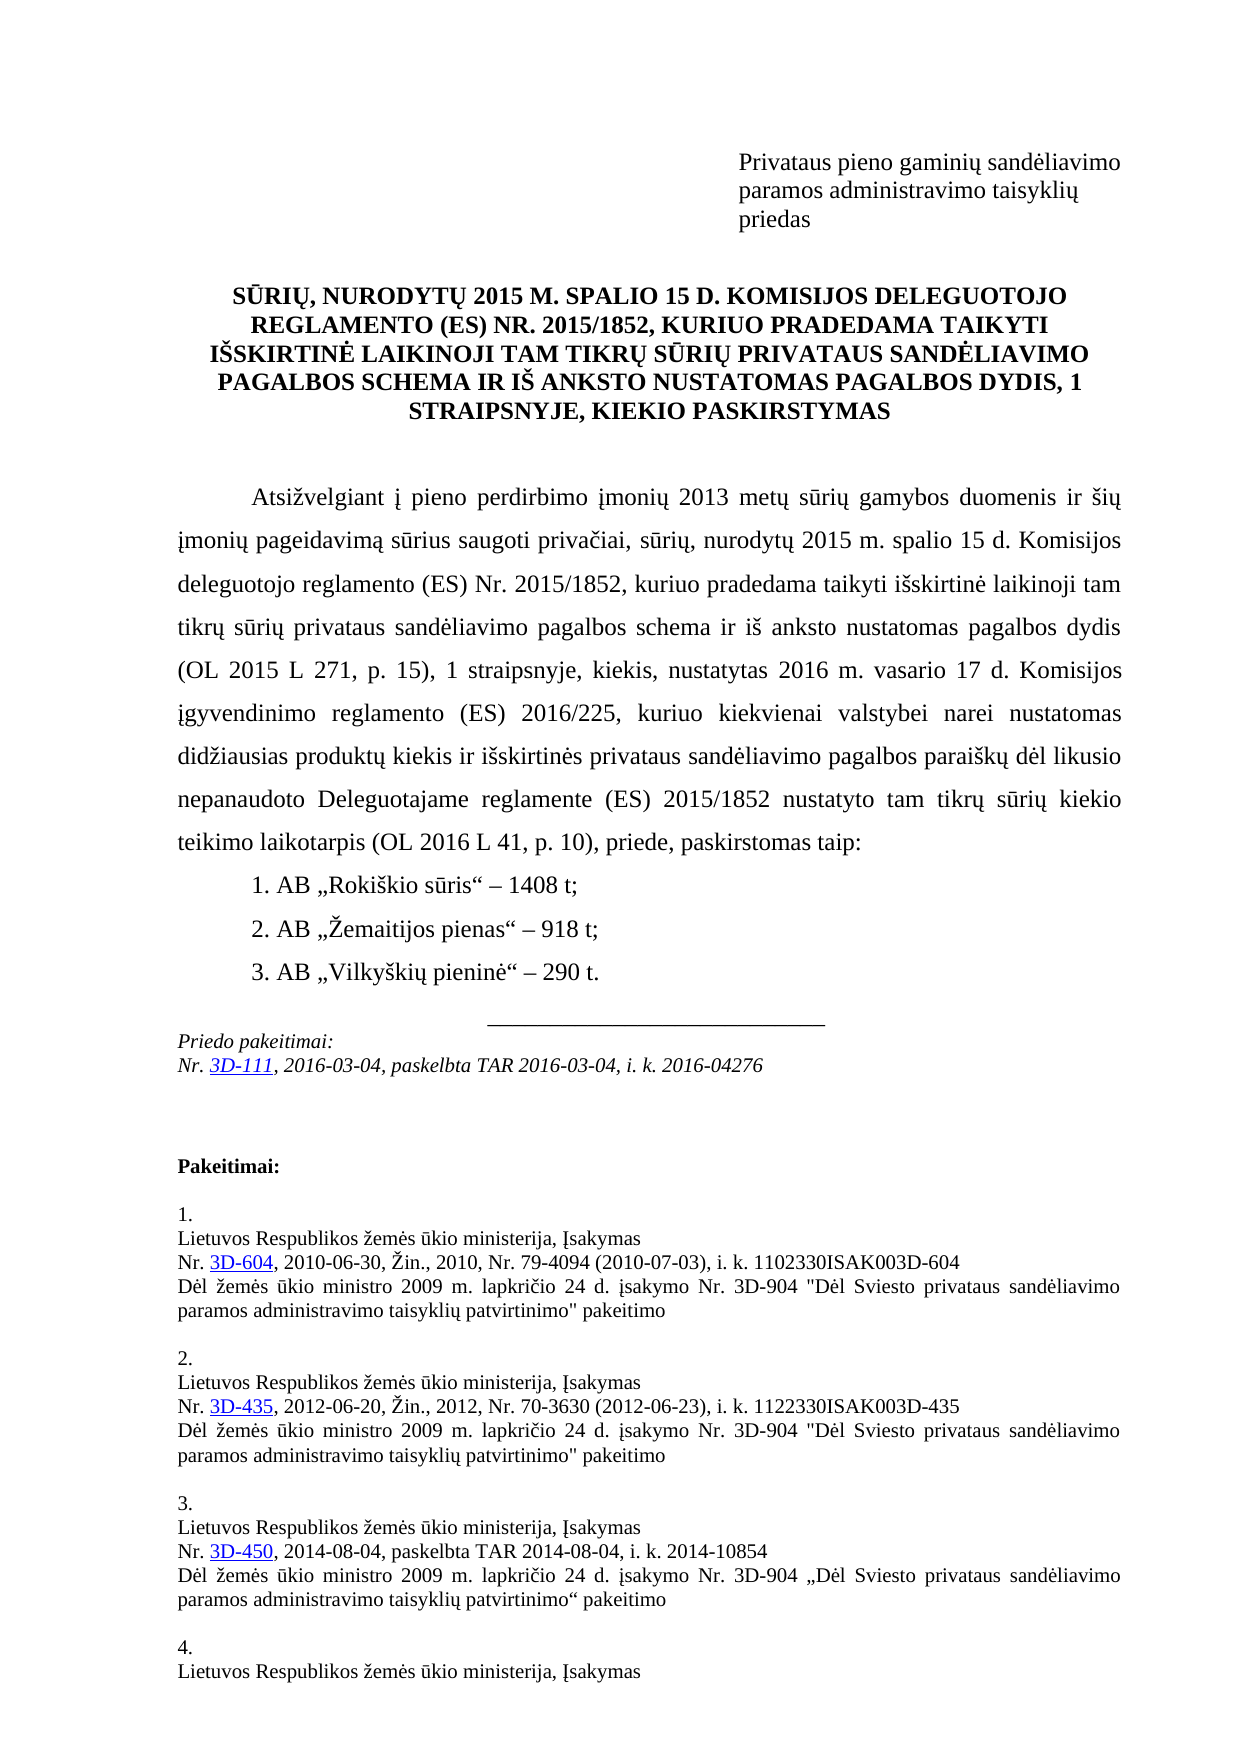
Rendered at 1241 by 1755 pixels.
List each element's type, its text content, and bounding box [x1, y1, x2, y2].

text Pakeitimai: [177, 1154, 1122, 1178]
text SŪRIŲ, NURODYTŲ 2015 M. SPALIO 15 D. KOMISIJOS DELEGUOTOJO REGLAMENTO (ES) NR. 2015/1852, KURIUO PRADEDAMA TAIKYTI IŠSKIRTINĖ LAIKINOJI TAM TIKRŲ SŪRIŲ PRIVATAUS SANDĖLIAVIMO PAGALBOS SCHEMA IR IŠ ANKSTO NUSTATOMAS PAGALBOS DYDIS, 1 STRAIPSNYJE, KIEKIO PASKIRSTYMAS [177, 281, 1122, 425]
text Nr. 3D-435, 2012-06-20, Žin., 2012, Nr. 70-3630 (2012-06-23), i. k. 1122330ISAK003D-435 [177, 1394, 1122, 1418]
text 2. AB „Žemaitijos pienas“ – 918 t; [251, 914, 1122, 942]
text 2. [177, 1346, 1122, 1370]
text Lietuvos Respublikos žemės ūkio ministerija, Įsakymas [177, 1659, 1122, 1683]
text Lietuvos Respublikos žemės ūkio ministerija, Įsakymas [177, 1515, 1122, 1539]
text Privataus pieno gaminių sandėliavimo [177, 147, 1122, 176]
text 3. AB „Vilkyškių pieninė“ – 290 t. [251, 957, 1122, 986]
text 3. [177, 1491, 1122, 1515]
text Priedo pakeitimai: [177, 1029, 1122, 1053]
text Nr. 3D-111, 2016-03-04, paskelbta TAR 2016-03-04, i. k. 2016-04276 [177, 1053, 1122, 1077]
text 1. [177, 1202, 1122, 1226]
text Dėl žemės ūkio ministro 2009 m. lapkričio 24 d. įsakymo Nr. 3D-904 „Dėl Sviesto privataus sandėliavimo paramos administravimo taisyklių patvirtinimo“ pakeitimo [177, 1563, 1122, 1611]
text Nr. 3D-604, 2010-06-30, Žin., 2010, Nr. 79-4094 (2010-07-03), i. k. 1102330ISAK003D-604 [177, 1250, 1122, 1274]
text Nr. 3D-450, 2014-08-04, paskelbta TAR 2014-08-04, i. k. 2014-10854 [177, 1539, 1122, 1563]
text paramos administravimo taisyklių [177, 176, 1122, 204]
text Atsižvelgiant į pieno perdirbimo įmonių 2013 metų sūrių gamybos duomenis ir šių įmonių pageidavimą sūrius saugoti privačiai, sūrių, nurodytų 2015 m. spalio 15 d. Komisijos deleguotojo reglamento (ES) Nr. 2015/1852, kuriuo pradedama taikyti išskirtinė laikinoji tam tikrų sūrių privataus sandėliavimo pagalbos schema ir iš anksto nustatomas pagalbos dydis (OL 2015 L 271, p. 15), 1 straipsnyje, kiekis, nustatytas 2016 m. vasario 17 d. Komisijos įgyvendinimo reglamento (ES) 2016/225, kuriuo kiekvienai valstybei narei nustatomas didžiausias produktų kiekis ir išskirtinės privataus sandėliavimo pagalbos paraiškų dėl likusio nepanaudoto Deleguotajame reglamente (ES) 2015/1852 nustatyto tam tikrų sūrių kiekio teikimo laikotarpis (OL 2016 L 41, p. 10), priede, paskirstomas taip: [177, 482, 1122, 856]
text Dėl žemės ūkio ministro 2009 m. lapkričio 24 d. įsakymo Nr. 3D-904 "Dėl Sviesto privataus sandėliavimo paramos administravimo taisyklių patvirtinimo" pakeitimo [177, 1274, 1122, 1322]
text Lietuvos Respublikos žemės ūkio ministerija, Įsakymas [177, 1370, 1122, 1394]
text Dėl žemės ūkio ministro 2009 m. lapkričio 24 d. įsakymo Nr. 3D-904 "Dėl Sviesto privataus sandėliavimo paramos administravimo taisyklių patvirtinimo" pakeitimo [177, 1418, 1122, 1467]
text 4. [177, 1635, 1122, 1659]
text ___________________________ [177, 1000, 1122, 1029]
text Lietuvos Respublikos žemės ūkio ministerija, Įsakymas [177, 1226, 1122, 1250]
text 1. AB „Rokiškio sūris“ – 1408 t; [251, 871, 1122, 899]
text priedas [177, 204, 1122, 233]
